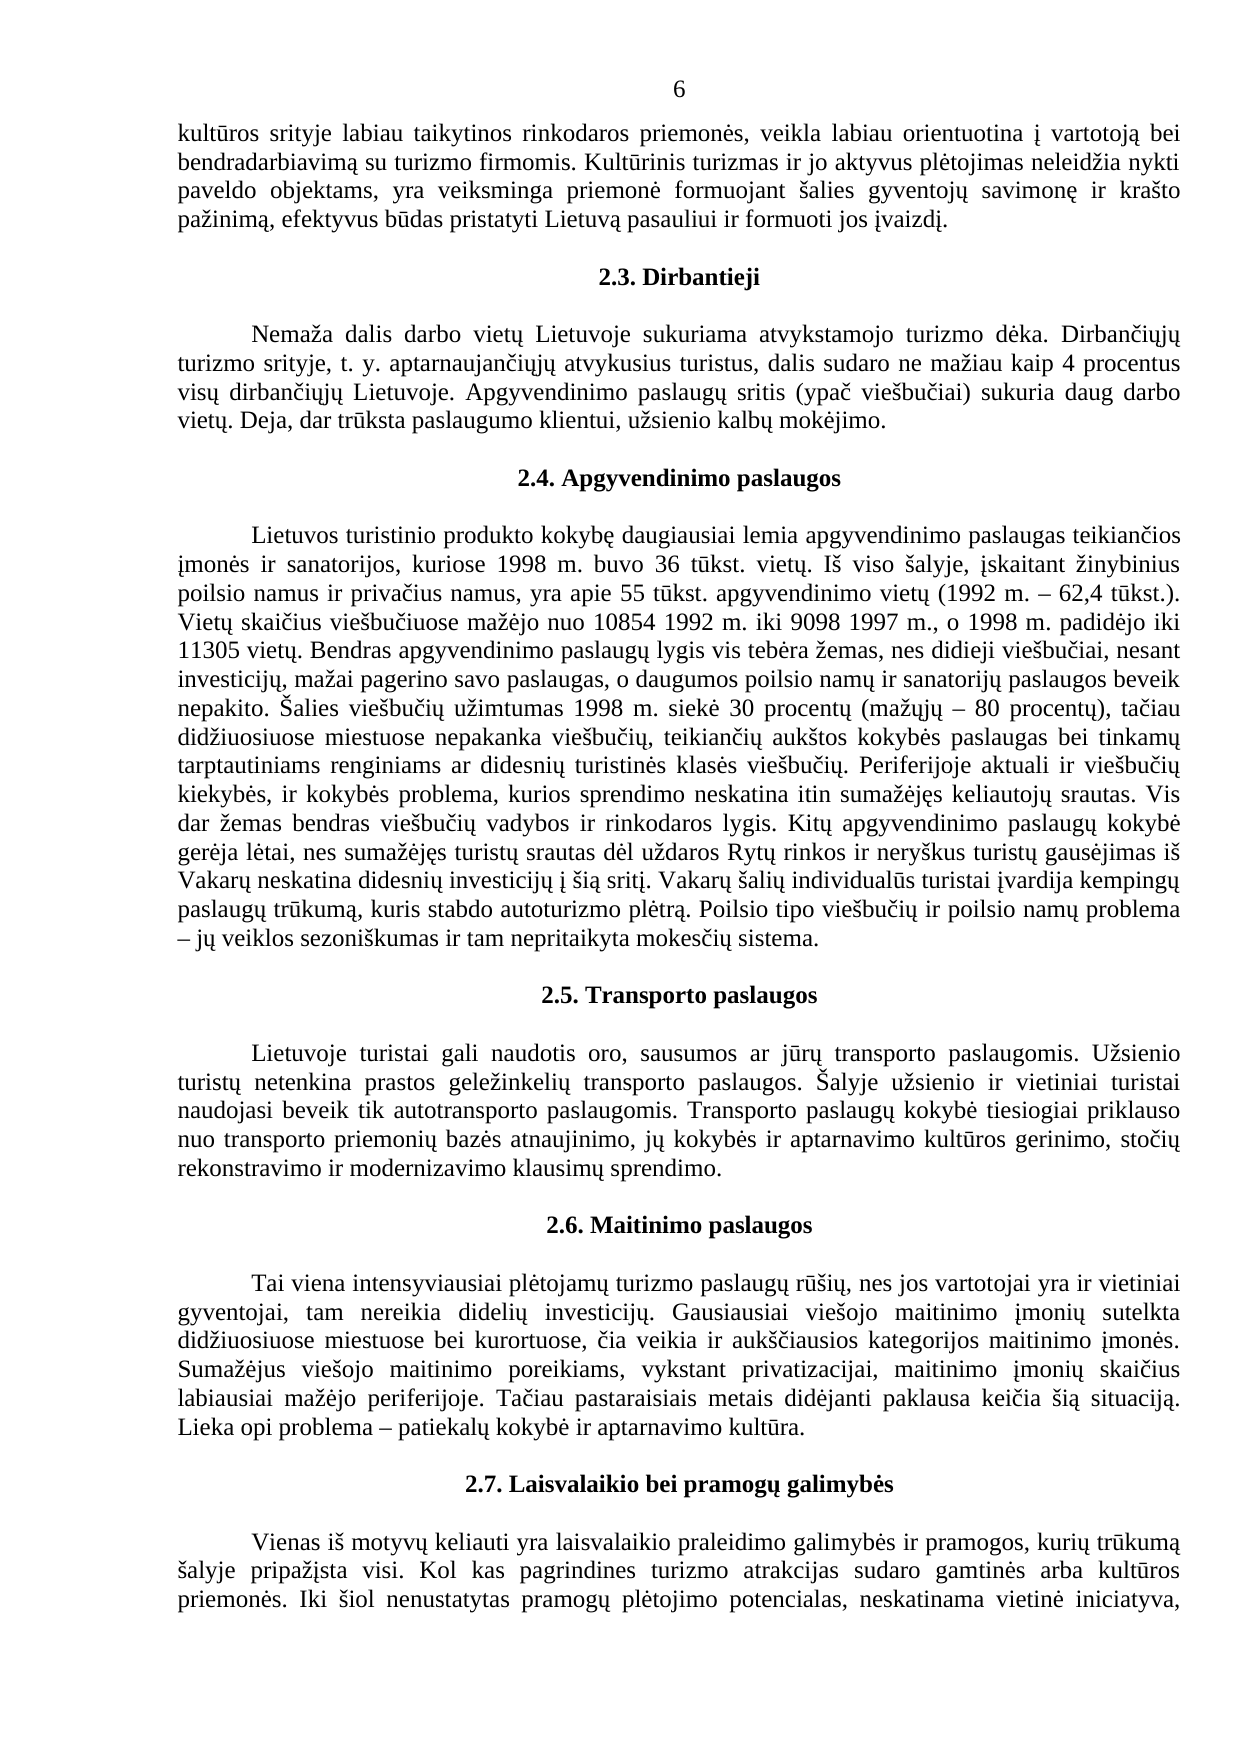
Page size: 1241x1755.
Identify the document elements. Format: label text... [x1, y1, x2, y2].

text kultūros srityje labiau taikytinos rinkodaros priemonės, veikla labiau orientuotina į vartotoją bei bendradarbiavimą su turizmo firmomis. Kultūrinis turizmas ir jo aktyvus plėtojimas neleidžia nykti paveldo objektams, yra veiksminga priemonė formuojant šalies gyventojų savimonę ir krašto pažinimą, efektyvus būdas pristatyti Lietuvą pasauliui ir formuoti jos įvaizdį. [177, 118, 1181, 233]
text 2.6. Maitinimo paslaugos [177, 1211, 1181, 1239]
text Lietuvoje turistai gali naudotis oro, sausumos ar jūrų transporto paslaugomis. Užsienio turistų netenkina prastos geležinkelių transporto paslaugos. Šalyje užsienio ir vietiniai turistai naudojasi beveik tik autotransporto paslaugomis. Transporto paslaugų kokybė tiesiogiai priklauso nuo transporto priemonių bazės atnaujinimo, jų kokybės ir aptarnavimo kultūros gerinimo, stočių rekonstravimo ir modernizavimo klausimų sprendimo. [177, 1038, 1181, 1182]
text Tai viena intensyviausiai plėtojamų turizmo paslaugų rūšių, nes jos vartotojai yra ir vietiniai gyventojai, tam nereikia didelių investicijų. Gausiausiai viešojo maitinimo įmonių sutelkta didžiuosiuose miestuose bei kurortuose, čia veikia ir aukščiausios kategorijos maitinimo įmonės. Sumažėjus viešojo maitinimo poreikiams, vykstant privatizacijai, maitinimo įmonių skaičius labiausiai mažėjo periferijoje. Tačiau pastaraisiais metais didėjanti paklausa keičia šią situaciją. Lieka opi problema – patiekalų kokybė ir aptarnavimo kultūra. [177, 1268, 1181, 1441]
text 2.7. Laisvalaikio bei pramogų galimybės [177, 1469, 1181, 1498]
text Nemaža dalis darbo vietų Lietuvoje sukuriama atvykstamojo turizmo dėka. Dirbančiųjų turizmo srityje, t. y. aptarnaujančiųjų atvykusius turistus, dalis sudaro ne mažiau kaip 4 procentus visų dirbančiųjų Lietuvoje. Apgyvendinimo paslaugų sritis (ypač viešbučiai) sukuria daug darbo vietų. Deja, dar trūksta paslaugumo klientui, užsienio kalbų mokėjimo. [177, 319, 1181, 434]
text Lietuvos turistinio produkto kokybę daugiausiai lemia apgyvendinimo paslaugas teikiančios įmonės ir sanatorijos, kuriose 1998 m. buvo 36 tūkst. vietų. Iš viso šalyje, įskaitant žinybinius poilsio namus ir privačius namus, yra apie 55 tūkst. apgyvendinimo vietų (1992 m. – 62,4 tūkst.). Vietų skaičius viešbučiuose mažėjo nuo 10854 1992 m. iki 9098 1997 m., o 1998 m. padidėjo iki 11305 vietų. Bendras apgyvendinimo paslaugų lygis vis tebėra žemas, nes didieji viešbučiai, nesant investicijų, mažai pagerino savo paslaugas, o daugumos poilsio namų ir sanatorijų paslaugos beveik nepakito. Šalies viešbučių užimtumas 1998 m. siekė 30 procentų (mažųjų – 80 procentų), tačiau didžiuosiuose miestuose nepakanka viešbučių, teikiančių aukštos kokybės paslaugas bei tinkamų tarptautiniams renginiams ar didesnių turistinės klasės viešbučių. Periferijoje aktuali ir viešbučių kiekybės, ir kokybės problema, kurios sprendimo neskatina itin sumažėjęs keliautojų srautas. Vis dar žemas bendras viešbučių vadybos ir rinkodaros lygis. Kitų apgyvendinimo paslaugų kokybė gerėja lėtai, nes sumažėjęs turistų srautas dėl uždaros Rytų rinkos ir neryškus turistų gausėjimas iš Vakarų neskatina didesnių investicijų į šią sritį. Vakarų šalių individualūs turistai įvardija kempingų paslaugų trūkumą, kuris stabdo autoturizmo plėtrą. Poilsio tipo viešbučių ir poilsio namų problema – jų veiklos sezoniškumas ir tam nepritaikyta mokesčių sistema. [177, 521, 1181, 952]
text 2.4. Apgyvendinimo paslaugos [177, 463, 1181, 492]
text Vienas iš motyvų keliauti yra laisvalaikio praleidimo galimybės ir pramogos, kurių trūkumą šalyje pripažįsta visi. Kol kas pagrindines turizmo atrakcijas sudaro gamtinės arba kultūros priemonės. Iki šiol nenustatytas pramogų plėtojimo potencialas, neskatinama vietinė iniciatyva, [177, 1527, 1181, 1613]
text 2.3. Dirbantieji [177, 262, 1181, 291]
text 2.5. Transporto paslaugos [177, 981, 1181, 1009]
